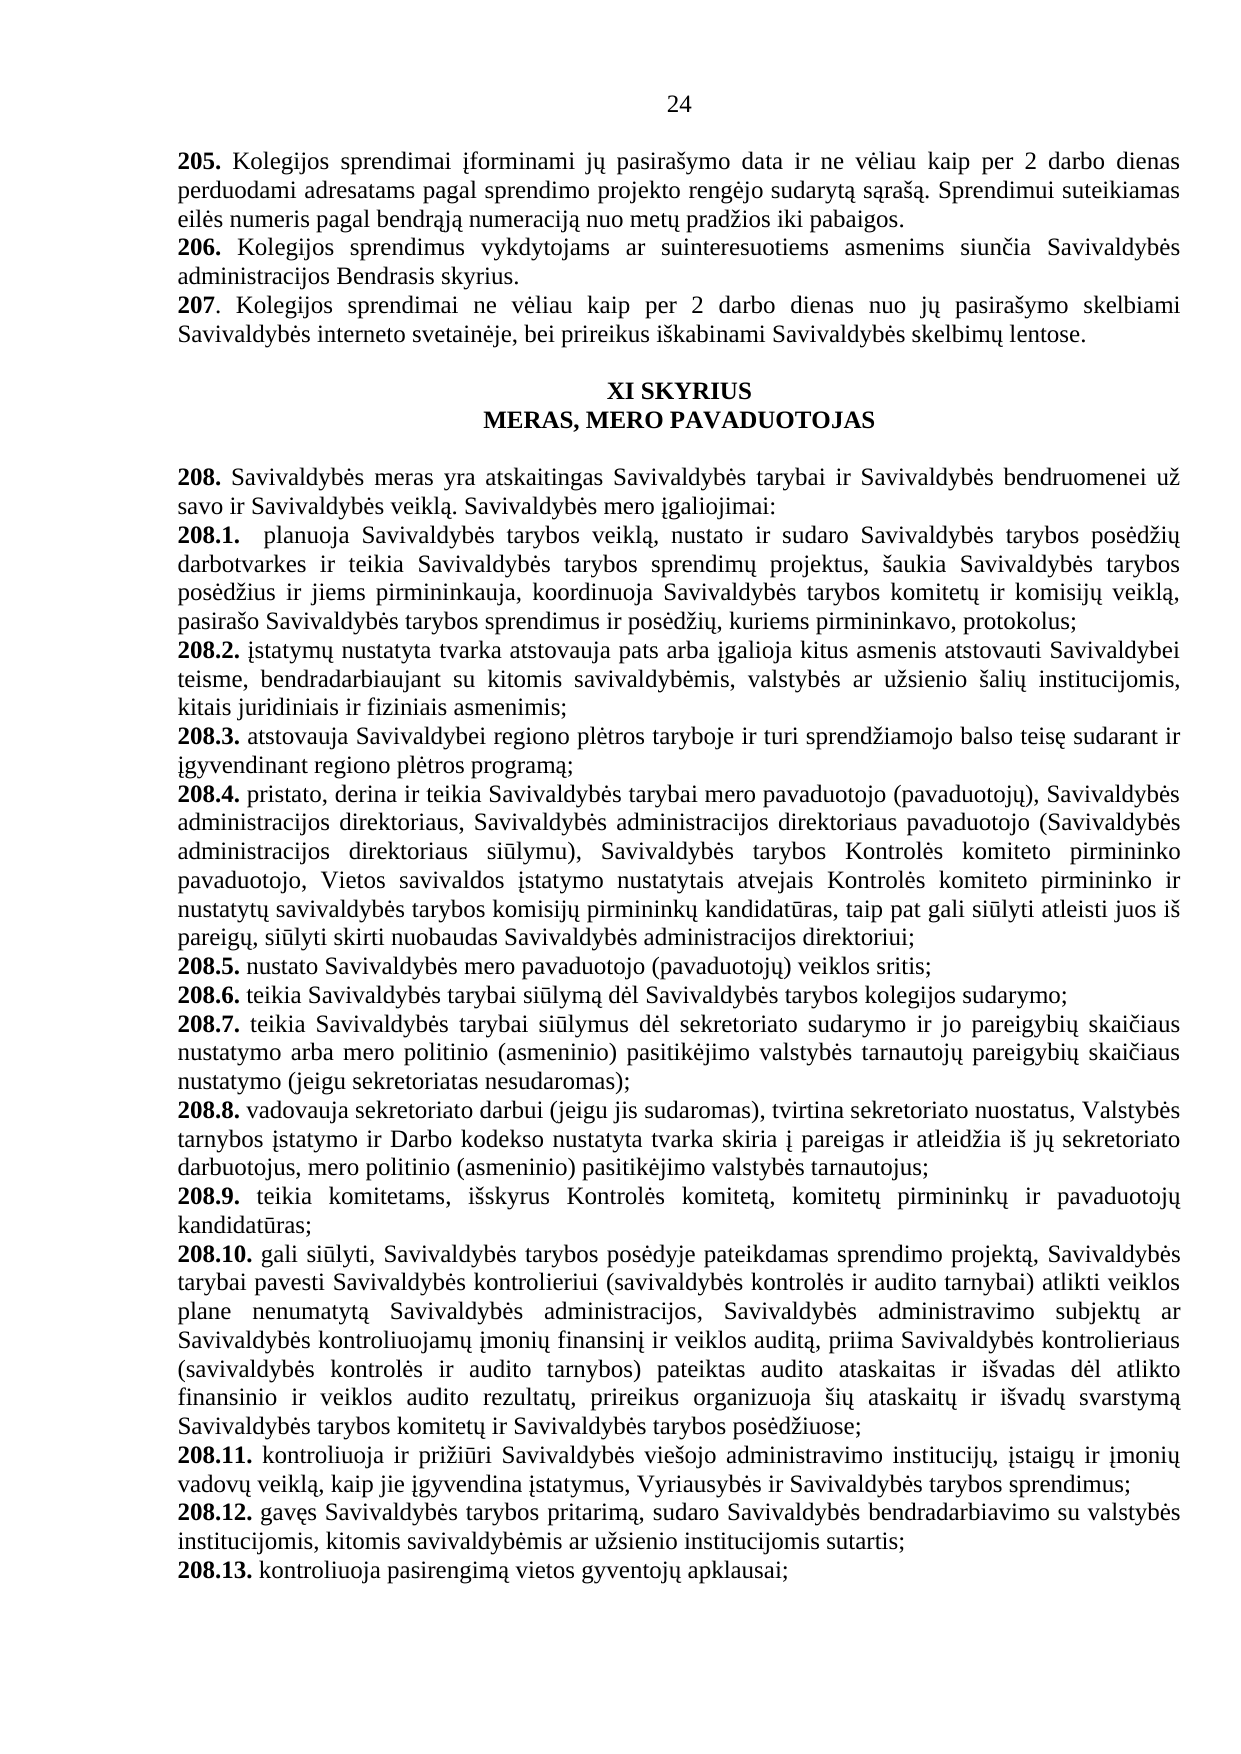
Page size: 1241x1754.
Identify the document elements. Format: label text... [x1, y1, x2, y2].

text 208.11. kontroliuoja ir prižiūri Savivaldybės viešojo administravimo institucijų, įstaigų ir įmonių vadovų veiklą, kaip jie įgyvendina įstatymus, Vyriausybės ir Savivaldybės tarybos sprendimus; [177, 1440, 1181, 1497]
text 207. Kolegijos sprendimai ne vėliau kaip per 2 darbo dienas nuo jų pasirašymo skelbiami Savivaldybės interneto svetainėje, bei prireikus iškabinami Savivaldybės skelbimų lentose. [177, 290, 1181, 347]
text 206. Kolegijos sprendimus vykdytojams ar suinteresuotiems asmenims siunčia Savivaldybės administracijos Bendrasis skyrius. [177, 232, 1181, 290]
text 208.6. teikia Savivaldybės tarybai siūlymą dėl Savivaldybės tarybos kolegijos sudarymo; [177, 980, 1181, 1009]
text 208.4. pristato, derina ir teikia Savivaldybės tarybai mero pavaduotojo (pavaduotojų), Savivaldybės administracijos direktoriaus, Savivaldybės administracijos direktoriaus pavaduotojo (Savivaldybės administracijos direktoriaus siūlymu), Savivaldybės tarybos Kontrolės komiteto pirmininko pavaduotojo, Vietos savivaldos įstatymo nustatytais atvejais Kontrolės komiteto pirmininko ir nustatytų savivaldybės tarybos komisijų pirmininkų kandidatūras, taip pat gali siūlyti atleisti juos iš pareigų, siūlyti skirti nuobaudas Savivaldybės administracijos direktoriui; [177, 779, 1181, 951]
text 208.3. atstovauja Savivaldybei regiono plėtros taryboje ir turi sprendžiamojo balso teisę sudarant ir įgyvendinant regiono plėtros programą; [177, 721, 1181, 779]
text 208.8. vadovauja sekretoriato darbui (jeigu jis sudaromas), tvirtina sekretoriato nuostatus, Valstybės tarnybos įstatymo ir Darbo kodekso nustatyta tvarka skiria į pareigas ir atleidžia iš jų sekretoriato darbuotojus, mero politinio (asmeninio) pasitikėjimo valstybės tarnautojus; [177, 1095, 1181, 1181]
text 208. Savivaldybės meras yra atskaitingas Savivaldybės tarybai ir Savivaldybės bendruomenei už savo ir Savivaldybės veiklą. Savivaldybės mero įgaliojimai: [177, 462, 1181, 520]
text 208.9. teikia komitetams, išskyrus Kontrolės komitetą, komitetų pirmininkų ir pavaduotojų kandidatūras; [177, 1181, 1181, 1239]
text MERAS, MERO PAVADUOTOJAS [177, 405, 1181, 434]
text XI SKYRIUS [177, 376, 1181, 405]
text 205. Kolegijos sprendimai įforminami jų pasirašymo data ir ne vėliau kaip per 2 darbo dienas perduodami adresatams pagal sprendimo projekto rengėjo sudarytą sąrašą. Sprendimui suteikiamas eilės numeris pagal bendrąją numeraciją nuo metų pradžios iki pabaigos. [177, 146, 1181, 232]
text 208.10. gali siūlyti, Savivaldybės tarybos posėdyje pateikdamas sprendimo projektą, Savivaldybės tarybai pavesti Savivaldybės kontrolieriui (savivaldybės kontrolės ir audito tarnybai) atlikti veiklos plane nenumatytą Savivaldybės administracijos, Savivaldybės administravimo subjektų ar Savivaldybės kontroliuojamų įmonių finansinį ir veiklos auditą, priima Savivaldybės kontrolieriaus (savivaldybės kontrolės ir audito tarnybos) pateiktas audito ataskaitas ir išvadas dėl atlikto finansinio ir veiklos audito rezultatų, prireikus organizuoja šių ataskaitų ir išvadų svarstymą Savivaldybės tarybos komitetų ir Savivaldybės tarybos posėdžiuose; [177, 1239, 1181, 1440]
text 208.2. įstatymų nustatyta tvarka atstovauja pats arba įgalioja kitus asmenis atstovauti Savivaldybei teisme, bendradarbiaujant su kitomis savivaldybėmis, valstybės ar užsienio šalių institucijomis, kitais juridiniais ir fiziniais asmenimis; [177, 635, 1181, 721]
text 208.12. gavęs Savivaldybės tarybos pritarimą, sudaro Savivaldybės bendradarbiavimo su valstybės institucijomis, kitomis savivaldybėmis ar užsienio institucijomis sutartis; [177, 1497, 1181, 1555]
text 208.7. teikia Savivaldybės tarybai siūlymus dėl sekretoriato sudarymo ir jo pareigybių skaičiaus nustatymo arba mero politinio (asmeninio) pasitikėjimo valstybės tarnautojų pareigybių skaičiaus nustatymo (jeigu sekretoriatas nesudaromas); [177, 1009, 1181, 1095]
text 208.1. planuoja Savivaldybės tarybos veiklą, nustato ir sudaro Savivaldybės tarybos posėdžių darbotvarkes ir teikia Savivaldybės tarybos sprendimų projektus, šaukia Savivaldybės tarybos posėdžius ir jiems pirmininkauja, koordinuoja Savivaldybės tarybos komitetų ir komisijų veiklą, pasirašo Savivaldybės tarybos sprendimus ir posėdžių, kuriems pirmininkavo, protokolus; [177, 520, 1181, 635]
text 208.13. kontroliuoja pasirengimą vietos gyventojų apklausai; [177, 1555, 1181, 1584]
text 208.5. nustato Savivaldybės mero pavaduotojo (pavaduotojų) veiklos sritis; [177, 951, 1181, 980]
